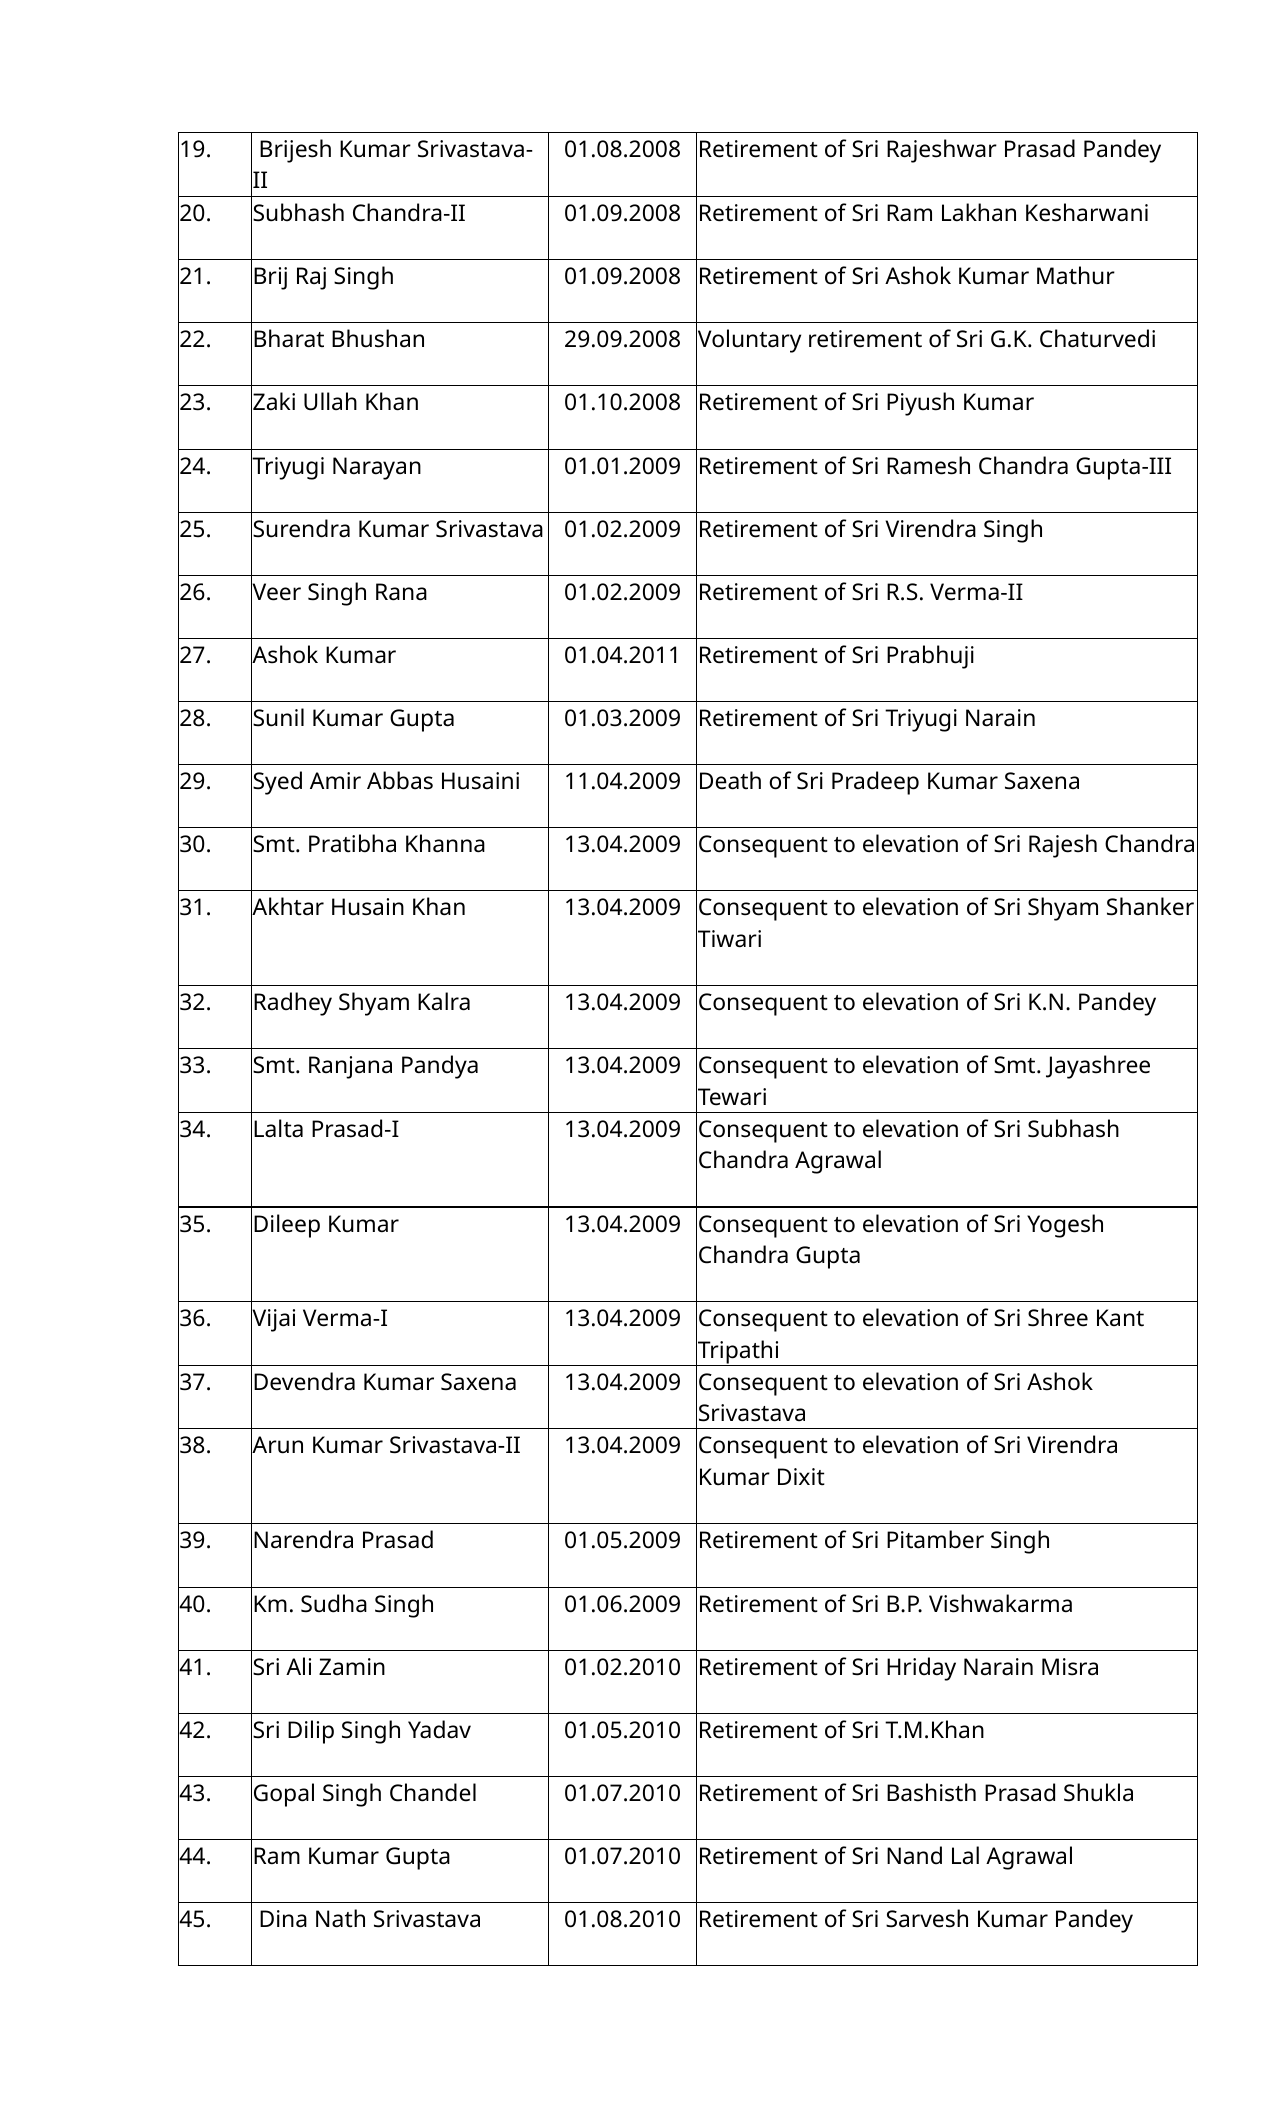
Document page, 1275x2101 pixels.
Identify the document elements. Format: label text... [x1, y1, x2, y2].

table_cell 01.09.2008 [549, 260, 696, 322]
table_cell 13.04.2009 [549, 1113, 696, 1206]
table_cell 13.04.2009 [549, 986, 696, 1048]
table_cell Zaki Ullah Khan [252, 386, 548, 449]
table_cell Km. Sudha Singh [252, 1588, 548, 1650]
table_cell Gopal Singh Chandel [252, 1777, 548, 1839]
table_cell [179, 765, 251, 827]
table_cell Smt. Pratibha Khanna [252, 828, 548, 890]
table_cell 01.03.2009 [549, 702, 696, 764]
table_cell Retirement of Sri Sarvesh Kumar Pandey [697, 1903, 1197, 1965]
table_cell [179, 986, 251, 1048]
table_cell [179, 513, 251, 575]
table_cell [179, 1366, 251, 1428]
table_cell Surendra Kumar Srivastava [252, 513, 548, 575]
table_cell [179, 1524, 251, 1587]
table_cell 29.09.2008 [549, 323, 696, 385]
table_cell 01.02.2010 [549, 1651, 696, 1713]
table_cell Retirement of Sri Ram Lakhan Kesharwani [697, 197, 1197, 259]
table_cell 01.02.2009 [549, 513, 696, 575]
table_cell Veer Singh Rana [252, 576, 548, 638]
table_cell Consequent to elevation of Sri Rajesh Chandra [697, 828, 1197, 890]
table_cell Brij Raj Singh [252, 260, 548, 322]
table_cell Dina Nath Srivastava [252, 1903, 548, 1965]
table_cell 01.04.2011 [549, 639, 696, 701]
table_cell [179, 260, 251, 322]
table_cell Sunil Kumar Gupta [252, 702, 548, 764]
table_cell Retirement of Sri Ramesh Chandra Gupta-III [697, 450, 1197, 512]
table_cell 01.10.2008 [549, 386, 696, 449]
table_cell Retirement of Sri T.M.Khan [697, 1714, 1197, 1776]
table_cell 11.04.2009 [549, 765, 696, 827]
table_cell [179, 576, 251, 638]
table_cell [179, 639, 251, 701]
table_cell Ashok Kumar [252, 639, 548, 701]
table_cell Retirement of Sri B.P. Vishwakarma [697, 1588, 1197, 1650]
table_cell [179, 1588, 251, 1650]
table_cell [179, 828, 251, 890]
table_cell [179, 1429, 251, 1523]
table_cell [179, 1714, 251, 1776]
table_cell Retirement of Sri Triyugi Narain [697, 702, 1197, 764]
table_cell Voluntary retirement of Sri G.K. Chaturvedi [697, 323, 1197, 385]
table_cell [179, 323, 251, 385]
table_cell 01.09.2008 [549, 197, 696, 259]
table_cell 13.04.2009 [549, 891, 696, 985]
table_cell [179, 1777, 251, 1839]
table_cell Lalta Prasad-I [252, 1113, 548, 1206]
table_cell 01.07.2010 [549, 1777, 696, 1839]
table_cell Subhash Chandra-II [252, 197, 548, 259]
table_cell Retirement of Sri Nand Lal Agrawal [697, 1840, 1197, 1902]
table_cell [179, 702, 251, 764]
table_cell Akhtar Husain Khan [252, 891, 548, 985]
table_cell [179, 1302, 251, 1365]
table_cell Death of Sri Pradeep Kumar Saxena [697, 765, 1197, 827]
table_cell 13.04.2009 [549, 1049, 696, 1112]
table_cell Vijai Verma-I [252, 1302, 548, 1365]
table_cell Sri Dilip Singh Yadav [252, 1714, 548, 1776]
table_cell 01.06.2009 [549, 1588, 696, 1650]
table_cell Ram Kumar Gupta [252, 1840, 548, 1902]
table_cell [179, 1840, 251, 1902]
table_cell Consequent to elevation of Sri Subhash Chandra Agrawal [697, 1113, 1197, 1206]
table_cell 13.04.2009 [549, 1429, 696, 1523]
table_cell [179, 1113, 251, 1206]
table_cell 01.01.2009 [549, 450, 696, 512]
table_cell Retirement of Sri Virendra Singh [697, 513, 1197, 575]
table_cell Retirement of Sri Bashisth Prasad Shukla [697, 1777, 1197, 1839]
table_cell 01.08.2010 [549, 1903, 696, 1965]
table_cell [179, 1049, 251, 1112]
table_cell Retirement of Sri Pitamber Singh [697, 1524, 1197, 1587]
table_cell Sri Ali Zamin [252, 1651, 548, 1713]
table_cell Retirement of Sri Ashok Kumar Mathur [697, 260, 1197, 322]
table_cell Consequent to elevation of Sri Shyam Shanker Tiwari [697, 891, 1197, 985]
table_cell Retirement of Sri R.S. Verma-II [697, 576, 1197, 638]
table_cell [179, 1903, 251, 1965]
table_cell 13.04.2009 [549, 1302, 696, 1365]
table_cell Brijesh Kumar Srivastava-II [252, 133, 548, 196]
table_cell Retirement of Sri Rajeshwar Prasad Pandey [697, 133, 1197, 196]
table_cell [179, 197, 251, 259]
table_cell 13.04.2009 [549, 1366, 696, 1428]
table_cell Bharat Bhushan [252, 323, 548, 385]
table_cell Smt. Ranjana Pandya [252, 1049, 548, 1112]
table_cell [179, 1651, 251, 1713]
table_cell Consequent to elevation of Sri Ashok Srivastava [697, 1366, 1197, 1428]
table_cell Radhey Shyam Kalra [252, 986, 548, 1048]
table_cell [179, 450, 251, 512]
table_cell Retirement of Sri Hriday Narain Misra [697, 1651, 1197, 1713]
table_cell Retirement of Sri Piyush Kumar [697, 386, 1197, 449]
table_cell 01.08.2008 [549, 133, 696, 196]
table_cell 13.04.2009 [549, 1208, 696, 1301]
table_cell Devendra Kumar Saxena [252, 1366, 548, 1428]
table_cell Syed Amir Abbas Husaini [252, 765, 548, 827]
table_cell [179, 891, 251, 985]
table_cell [179, 386, 251, 449]
table_cell Consequent to elevation of Sri Shree Kant Tripathi [697, 1302, 1197, 1365]
table_cell Dileep Kumar [252, 1208, 548, 1301]
table_cell 01.07.2010 [549, 1840, 696, 1902]
table_cell Triyugi Narayan [252, 450, 548, 512]
table_cell Arun Kumar Srivastava-II [252, 1429, 548, 1523]
table_cell 13.04.2009 [549, 828, 696, 890]
table_cell Consequent to elevation of Sri Virendra Kumar Dixit [697, 1429, 1197, 1523]
table_cell [179, 1208, 251, 1301]
table_cell 01.05.2009 [549, 1524, 696, 1587]
table_cell 01.05.2010 [549, 1714, 696, 1776]
table_cell Consequent to elevation of Sri Yogesh Chandra Gupta [697, 1208, 1197, 1301]
table_cell Consequent to elevation of Smt. Jayashree Tewari [697, 1049, 1197, 1112]
table_cell Consequent to elevation of Sri K.N. Pandey [697, 986, 1197, 1048]
table_cell [179, 133, 251, 196]
table_cell Retirement of Sri Prabhuji [697, 639, 1197, 701]
table_cell Narendra Prasad [252, 1524, 548, 1587]
table_cell 01.02.2009 [549, 576, 696, 638]
